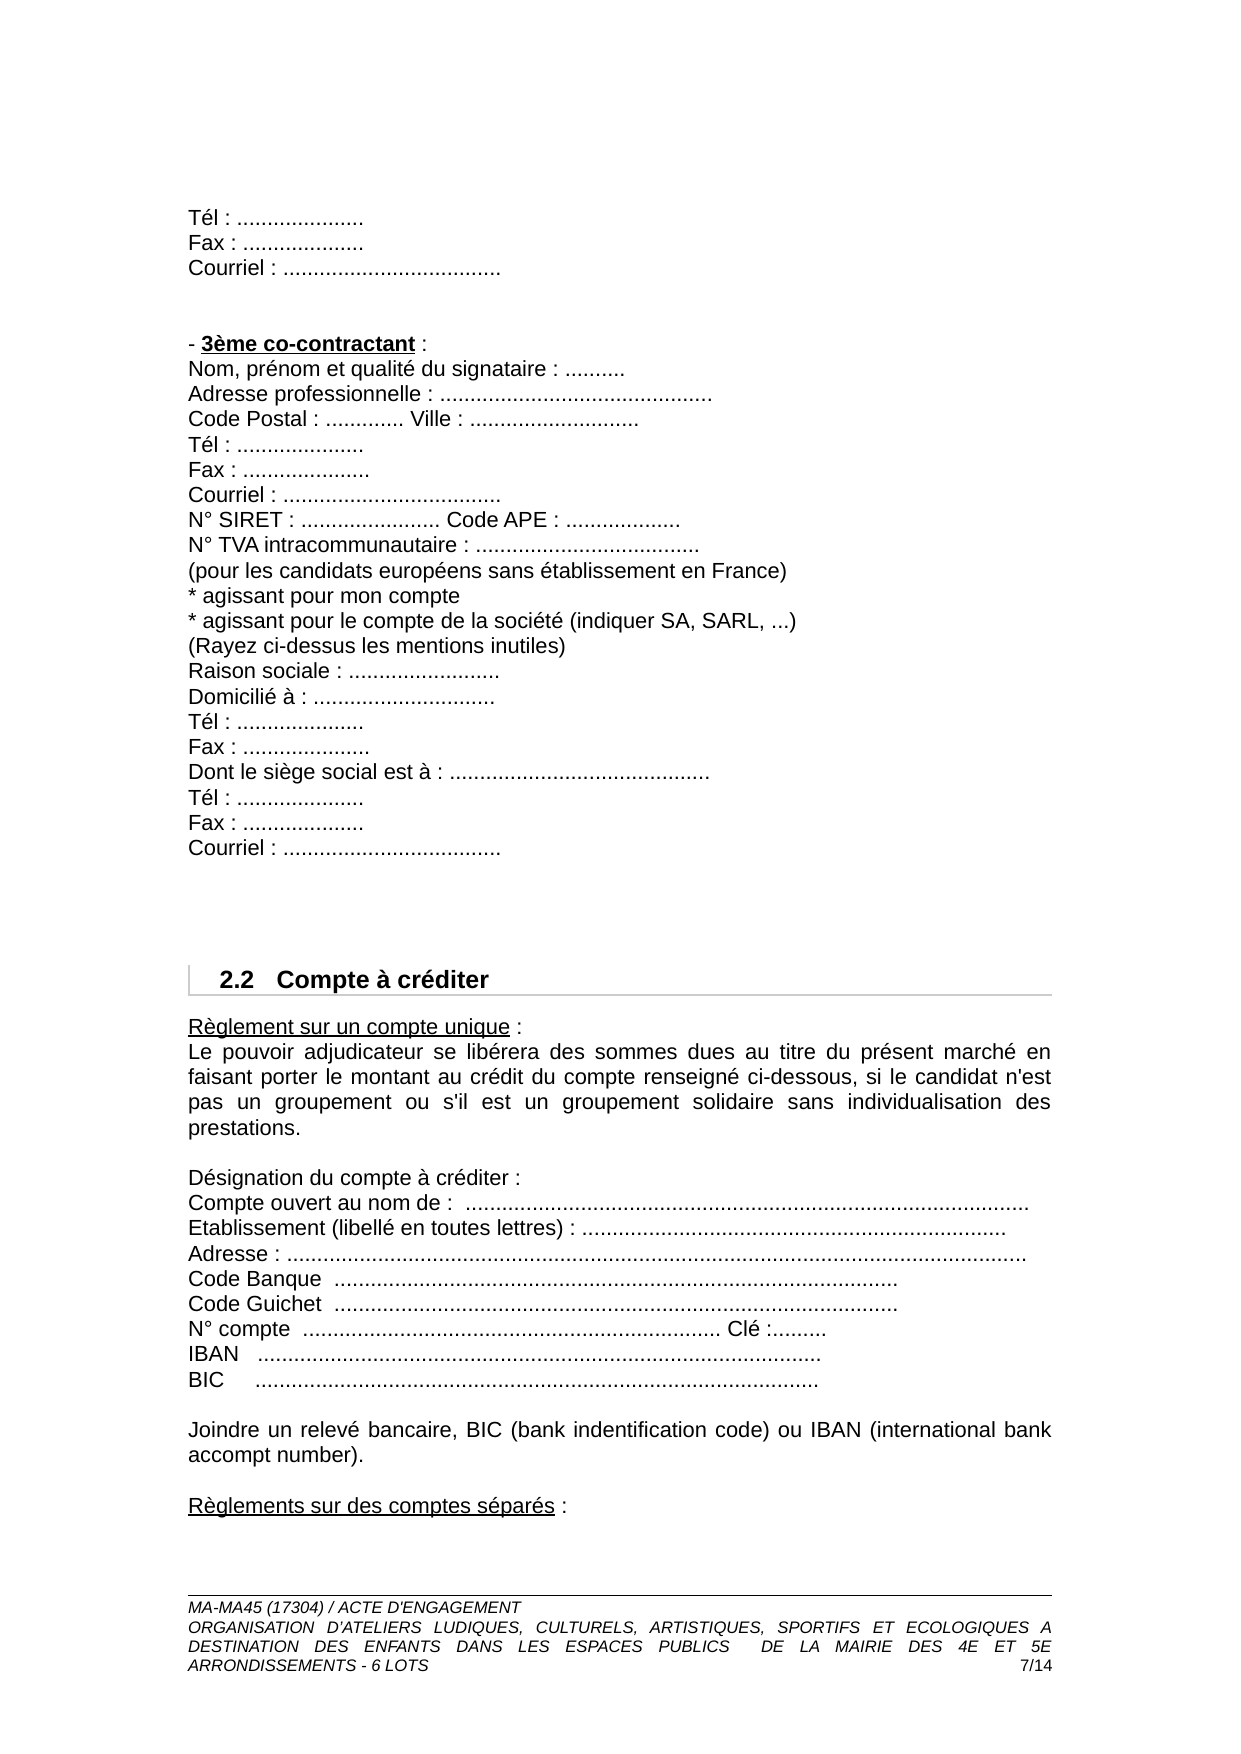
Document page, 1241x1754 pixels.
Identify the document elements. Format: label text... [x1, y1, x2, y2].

text Tél : ..................... [188, 204, 1052, 230]
text Nom, prénom et qualité du signataire : .......... [188, 356, 1052, 381]
text Etablissement (libellé en toutes lettres) : ...................................................................... [188, 1215, 1052, 1241]
subtitle Compte à créditer [190, 965, 1052, 994]
text Fax : ..................... [188, 457, 1052, 482]
text Adresse professionnelle : ............................................. [188, 381, 1052, 406]
text Tél : ..................... [188, 709, 1052, 734]
text Fax : .................... [188, 809, 1052, 835]
text Domicilié à : .............................. [188, 683, 1052, 709]
text Code Guichet ............................................................................................. [188, 1291, 1052, 1316]
text Courriel : .................................... [188, 835, 1052, 860]
text N° SIRET : ....................... Code APE : ................... [188, 507, 1052, 532]
text Le pouvoir adjudicateur se libérera des sommes dues au titre du présent marché en faisant porter le montant au crédit du compte renseigné ci-dessous, si le candidat n'est pas un groupement ou s'il est un groupement solidaire sans individualisation des prestations. [188, 1039, 1052, 1140]
text Courriel : .................................... [188, 255, 1052, 280]
text * agissant pour le compte de la société (indiquer SA, SARL, ...) [188, 608, 1052, 633]
text Code Postal : ............. Ville : ............................ [188, 406, 1052, 431]
text Compte ouvert au nom de : ............................................................................................. [188, 1190, 1052, 1215]
text (pour les candidats européens sans établissement en France) [188, 557, 1052, 583]
text N° compte ..................................................................... Clé :......... [188, 1316, 1052, 1341]
text * agissant pour mon compte [188, 583, 1052, 608]
text Tél : ..................... [188, 431, 1052, 457]
text Fax : ..................... [188, 734, 1052, 759]
text Joindre un relevé bancaire, BIC (bank indentification code) ou IBAN (international bank accompt number). [188, 1417, 1052, 1467]
text (Rayez ci-dessus les mentions inutiles) [188, 633, 1052, 658]
text Règlements sur des comptes séparés : [188, 1493, 1052, 1518]
text Règlement sur un compte unique : [188, 1014, 1052, 1039]
text Courriel : .................................... [188, 482, 1052, 507]
text N° TVA intracommunautaire : ..................................... [188, 532, 1052, 557]
text Code Banque ............................................................................................. [188, 1266, 1052, 1291]
text Tél : ..................... [188, 784, 1052, 809]
text Désignation du compte à créditer : [188, 1165, 1052, 1190]
text Adresse : .......................................................................................................................... [188, 1241, 1052, 1266]
text Raison sociale : ......................... [188, 658, 1052, 683]
text BIC ............................................................................................. [188, 1367, 1052, 1392]
text Fax : .................... [188, 230, 1052, 255]
text - 3ème co-contractant : [188, 331, 1052, 356]
text Dont le siège social est à : ........................................... [188, 759, 1052, 784]
text IBAN ............................................................................................. [188, 1341, 1052, 1367]
